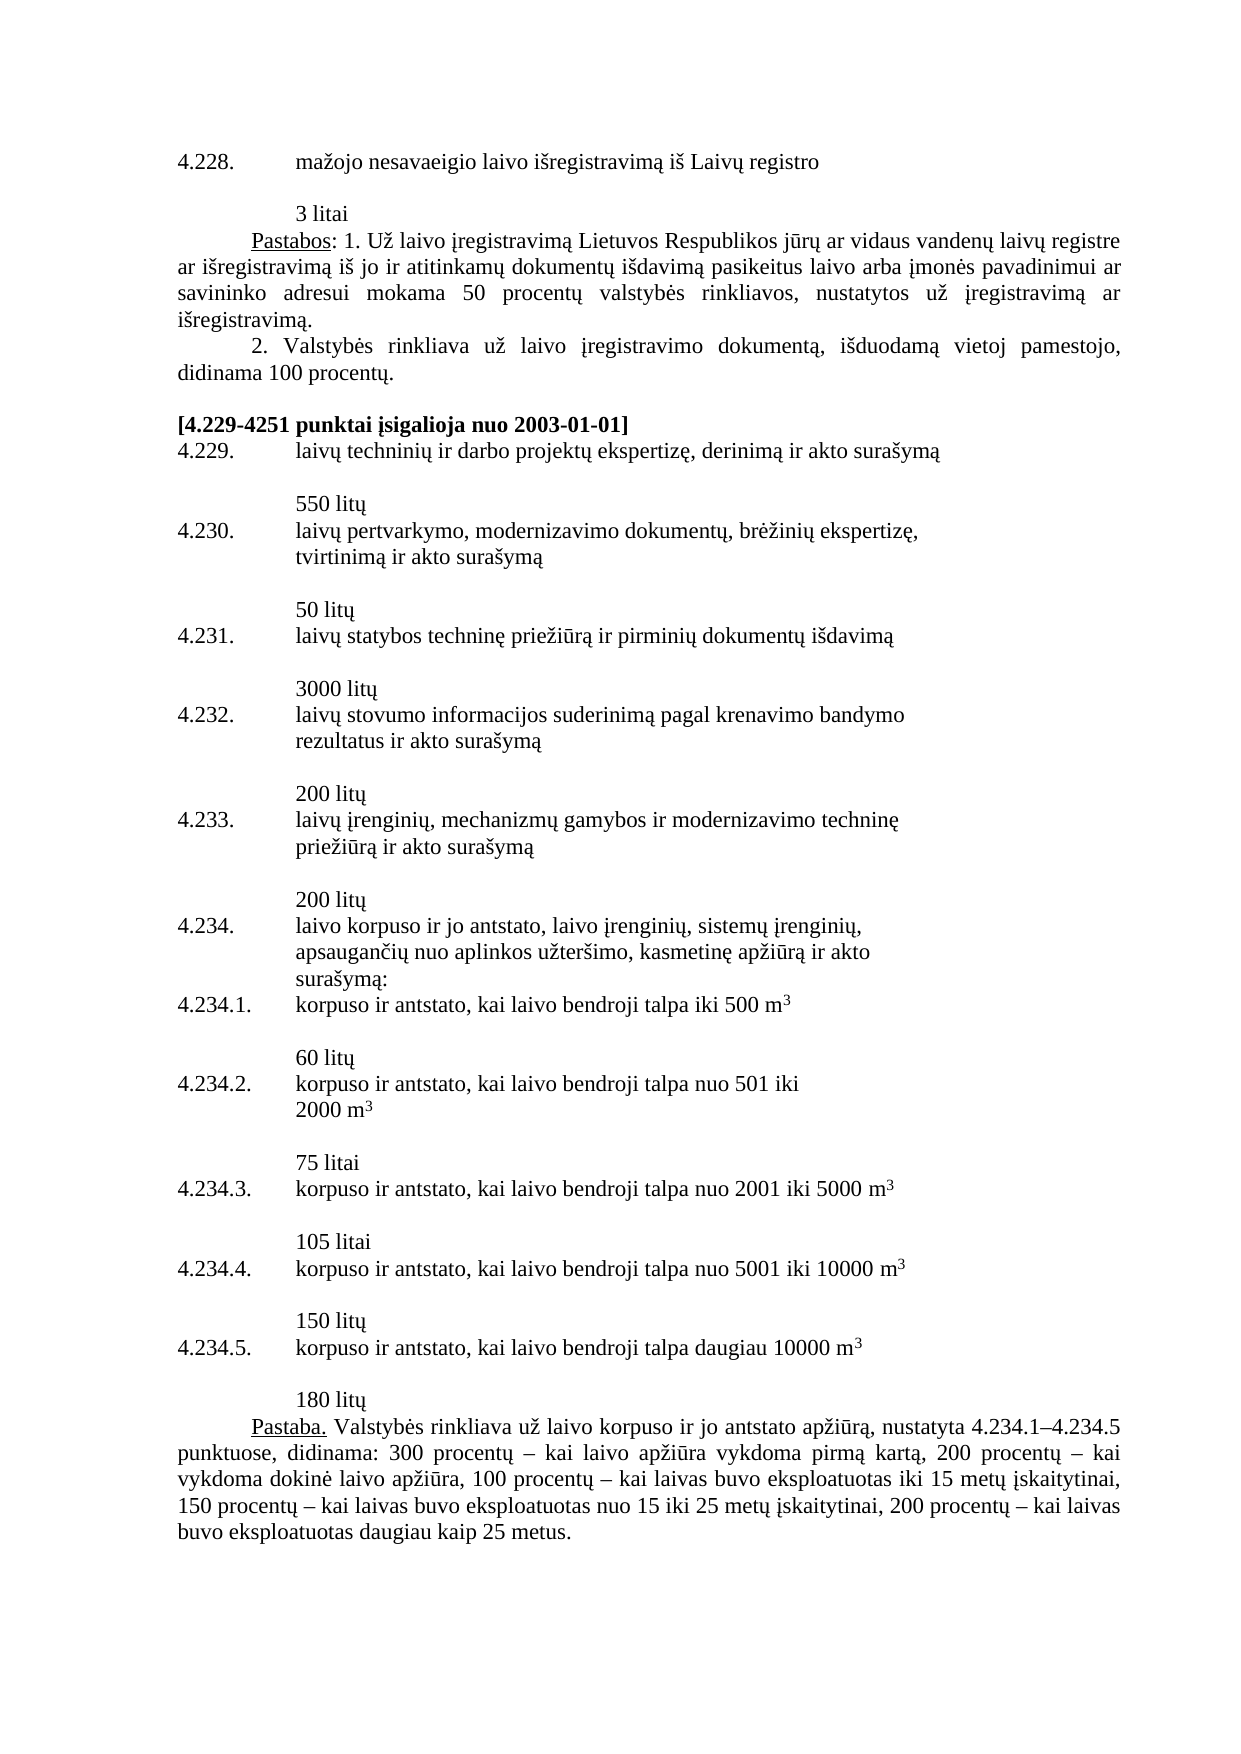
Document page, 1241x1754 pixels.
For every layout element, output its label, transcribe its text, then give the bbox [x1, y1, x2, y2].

text [4.229-4251 punktai įsigalioja nuo 2003-01-01] [177, 411, 945, 438]
text Pastaba. Valstybės rinkliava už laivo korpuso ir jo antstato apžiūrą, nustatyta 4.234.1–4.234.5 punktuose, didinama: 300 procentų – kai laivo apžiūra vykdoma pirmą kartą, 200 procentų – kai vykdoma dokinė laivo apžiūra, 100 procentų – kai laivas buvo eksploatuotas iki 15 metų įskaitytinai, 150 procentų – kai laivas buvo eksploatuotas nuo 15 iki 25 metų įskaitytinai, 200 procentų – kai laivas buvo eksploatuotas daugiau kaip 25 metus. [177, 1413, 1122, 1544]
text 2. Valstybės rinkliava už laivo įregistravimo dokumentą, išduodamą vietoj pamestojo, didinama 100 procentų. [177, 332, 1122, 385]
text 4.234. laivo korpuso ir jo antstato, laivo įrenginių, sistemų įrenginių, apsaugančių nuo aplinkos užteršimo, kasmetinę apžiūrą ir akto surašymą: [177, 912, 945, 991]
text 4.233. laivų įrenginių, mechanizmų gamybos ir modernizavimo techninę priežiūrą ir akto surašymą 200 litų [177, 807, 945, 912]
text 4.231. laivų statybos techninę priežiūrą ir pirminių dokumentų išdavimą 3000 litų [177, 622, 945, 701]
text 4.234.3. korpuso ir antstato, kai laivo bendroji talpa nuo 2001 iki 5000 m3 105 litai [177, 1176, 945, 1254]
text Pastabos: 1. Už laivo įregistravimą Lietuvos Respublikos jūrų ar vidaus vandenų laivų registre ar išregistravimą iš jo ir atitinkamų dokumentų išdavimą pasikeitus laivo arba įmonės pavadinimui ar savininko adresui mokama 50 procentų valstybės rinkliavos, nustatytos už įregistravimą ar išregistravimą. [177, 227, 1122, 332]
text 4.228. mažojo nesavaeigio laivo išregistravimą iš Laivų registro 3 litai [177, 148, 945, 227]
text 4.232. laivų stovumo informacijos suderinimą pagal krenavimo bandymo rezultatus ir akto surašymą 200 litų [177, 701, 945, 807]
text 4.229. laivų techninių ir darbo projektų ekspertizę, derinimą ir akto surašymą 550 litų [177, 438, 945, 517]
text 4.234.4. korpuso ir antstato, kai laivo bendroji talpa nuo 5001 iki 10000 m3 150 litų [177, 1254, 945, 1334]
text 4.234.5. korpuso ir antstato, kai laivo bendroji talpa daugiau 10000 m3 180 litų [177, 1334, 945, 1413]
text 4.234.1. korpuso ir antstato, kai laivo bendroji talpa iki 500 m3 60 litų [177, 991, 945, 1070]
text 4.234.2. korpuso ir antstato, kai laivo bendroji talpa nuo 501 iki 2000 m3 75 litai [177, 1070, 945, 1176]
text 4.230. laivų pertvarkymo, modernizavimo dokumentų, brėžinių ekspertizę, tvirtinimą ir akto surašymą 50 litų [177, 517, 945, 622]
